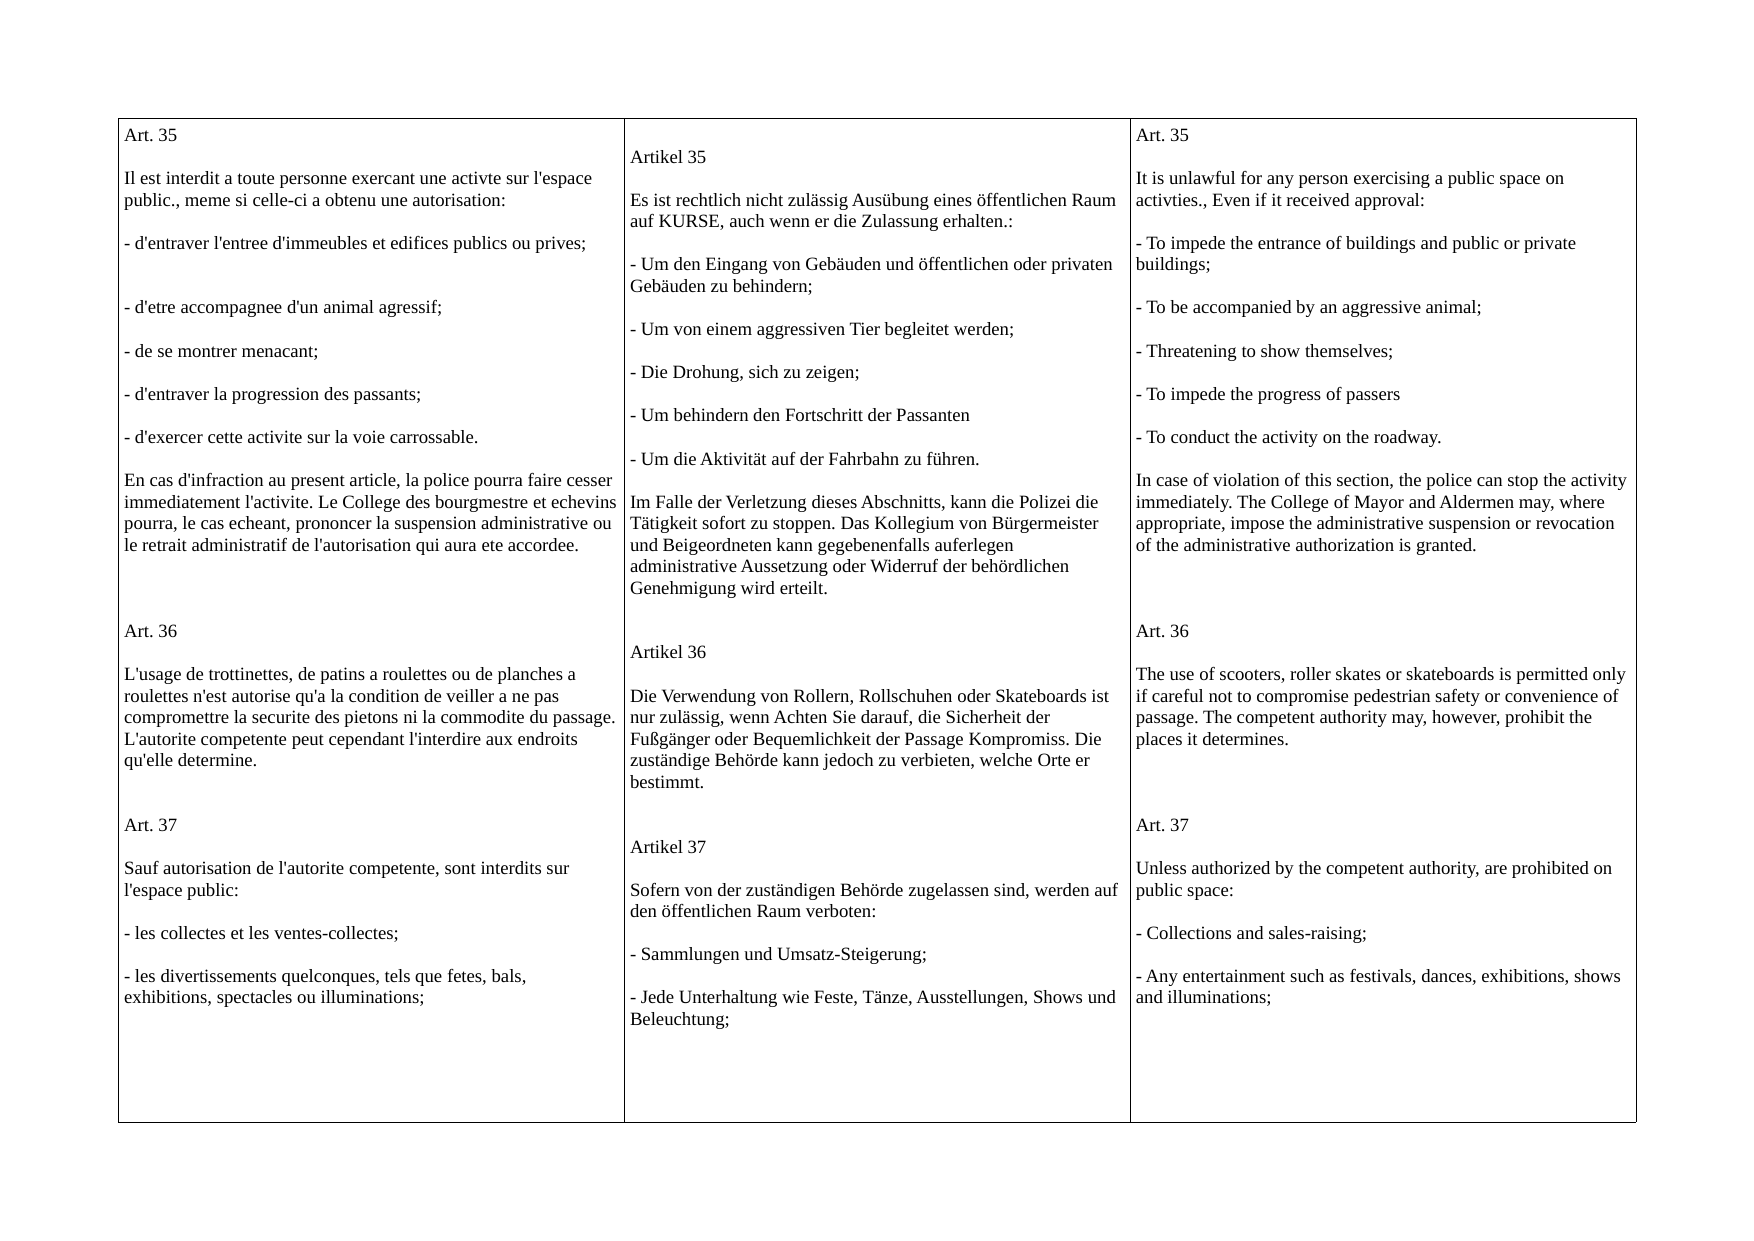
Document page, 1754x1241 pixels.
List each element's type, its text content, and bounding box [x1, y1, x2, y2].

table_cell Art. 35 Il est interdit a toute personne exercant une activte sur l'espace public., meme si celle-ci a obtenu une autorisation: - d'entraver l'entree d'immeubles et edifices publics ou prives; - d'etre accompagnee d'un animal agressif; - de se montrer menacant; - d'entraver la progression des passants; - d'exercer cette activite sur la voie carrossable. En cas d'infraction au present article, la police pourra faire cesser immediatement l'activite. Le College des bourgmestre et echevins pourra, le cas echeant, prononcer la suspension administrative ou le retrait administratif de l'autorisation qui aura ete accordee. Art. 36 L'usage de trottinettes, de patins a roulettes ou de planches a roulettes n'est autorise qu'a la condition de veiller a ne pas compromettre la securite des pietons ni la commodite du passage. L'autorite competente peut cependant l'interdire aux endroits qu'elle determine. Art. 37 Sauf autorisation de l'autorite competente, sont interdits sur l'espace public: - les collectes et les ventes-collectes; - les divertissements quelconques, tels que fetes, bals, exhibitions, spectacles ou illuminations; [119, 119, 624, 1122]
table_cell Artikel 35 Es ist rechtlich nicht zulässig Ausübung eines öffentlichen Raum auf KURSE, auch wenn er die Zulassung erhalten.: - Um den Eingang von Gebäuden und öffentlichen oder privaten Gebäuden zu behindern; - Um von einem aggressiven Tier begleitet werden; - Die Drohung, sich zu zeigen; - Um behindern den Fortschritt der Passanten - Um die Aktivität auf der Fahrbahn zu führen. Im Falle der Verletzung dieses Abschnitts, kann die Polizei die Tätigkeit sofort zu stoppen. Das Kollegium von Bürgermeister und Beigeordneten kann gegebenenfalls auferlegen administrative Aussetzung oder Widerruf der behördlichen Genehmigung wird erteilt. Artikel 36 Die Verwendung von Rollern, Rollschuhen oder Skateboards ist nur zulässig, wenn Achten Sie darauf, die Sicherheit der Fußgänger oder Bequemlichkeit der Passage Kompromiss. Die zuständige Behörde kann jedoch zu verbieten, welche Orte er bestimmt. Artikel 37 Sofern von der zuständigen Behörde zugelassen sind, werden auf den öffentlichen Raum verboten: - Sammlungen und Umsatz-Steigerung; - Jede Unterhaltung wie Feste, Tänze, Ausstellungen, Shows und Beleuchtung; [625, 119, 1130, 1122]
table_cell Art. 35 It is unlawful for any person exercising a public space on activties., Even if it received approval: - To impede the entrance of buildings and public or private buildings; - To be accompanied by an aggressive animal; - Threatening to show themselves; - To impede the progress of passers - To conduct the activity on the roadway. In case of violation of this section, the police can stop the activity immediately. The College of Mayor and Aldermen may, where appropriate, impose the administrative suspension or revocation of the administrative authorization is granted. Art. 36 The use of scooters, roller skates or skateboards is permitted only if careful not to compromise pedestrian safety or convenience of passage. The competent authority may, however, prohibit the places it determines. Art. 37 Unless authorized by the competent authority, are prohibited on public space: - Collections and sales-raising; - Any entertainment such as festivals, dances, exhibitions, shows and illuminations; [1131, 119, 1636, 1122]
